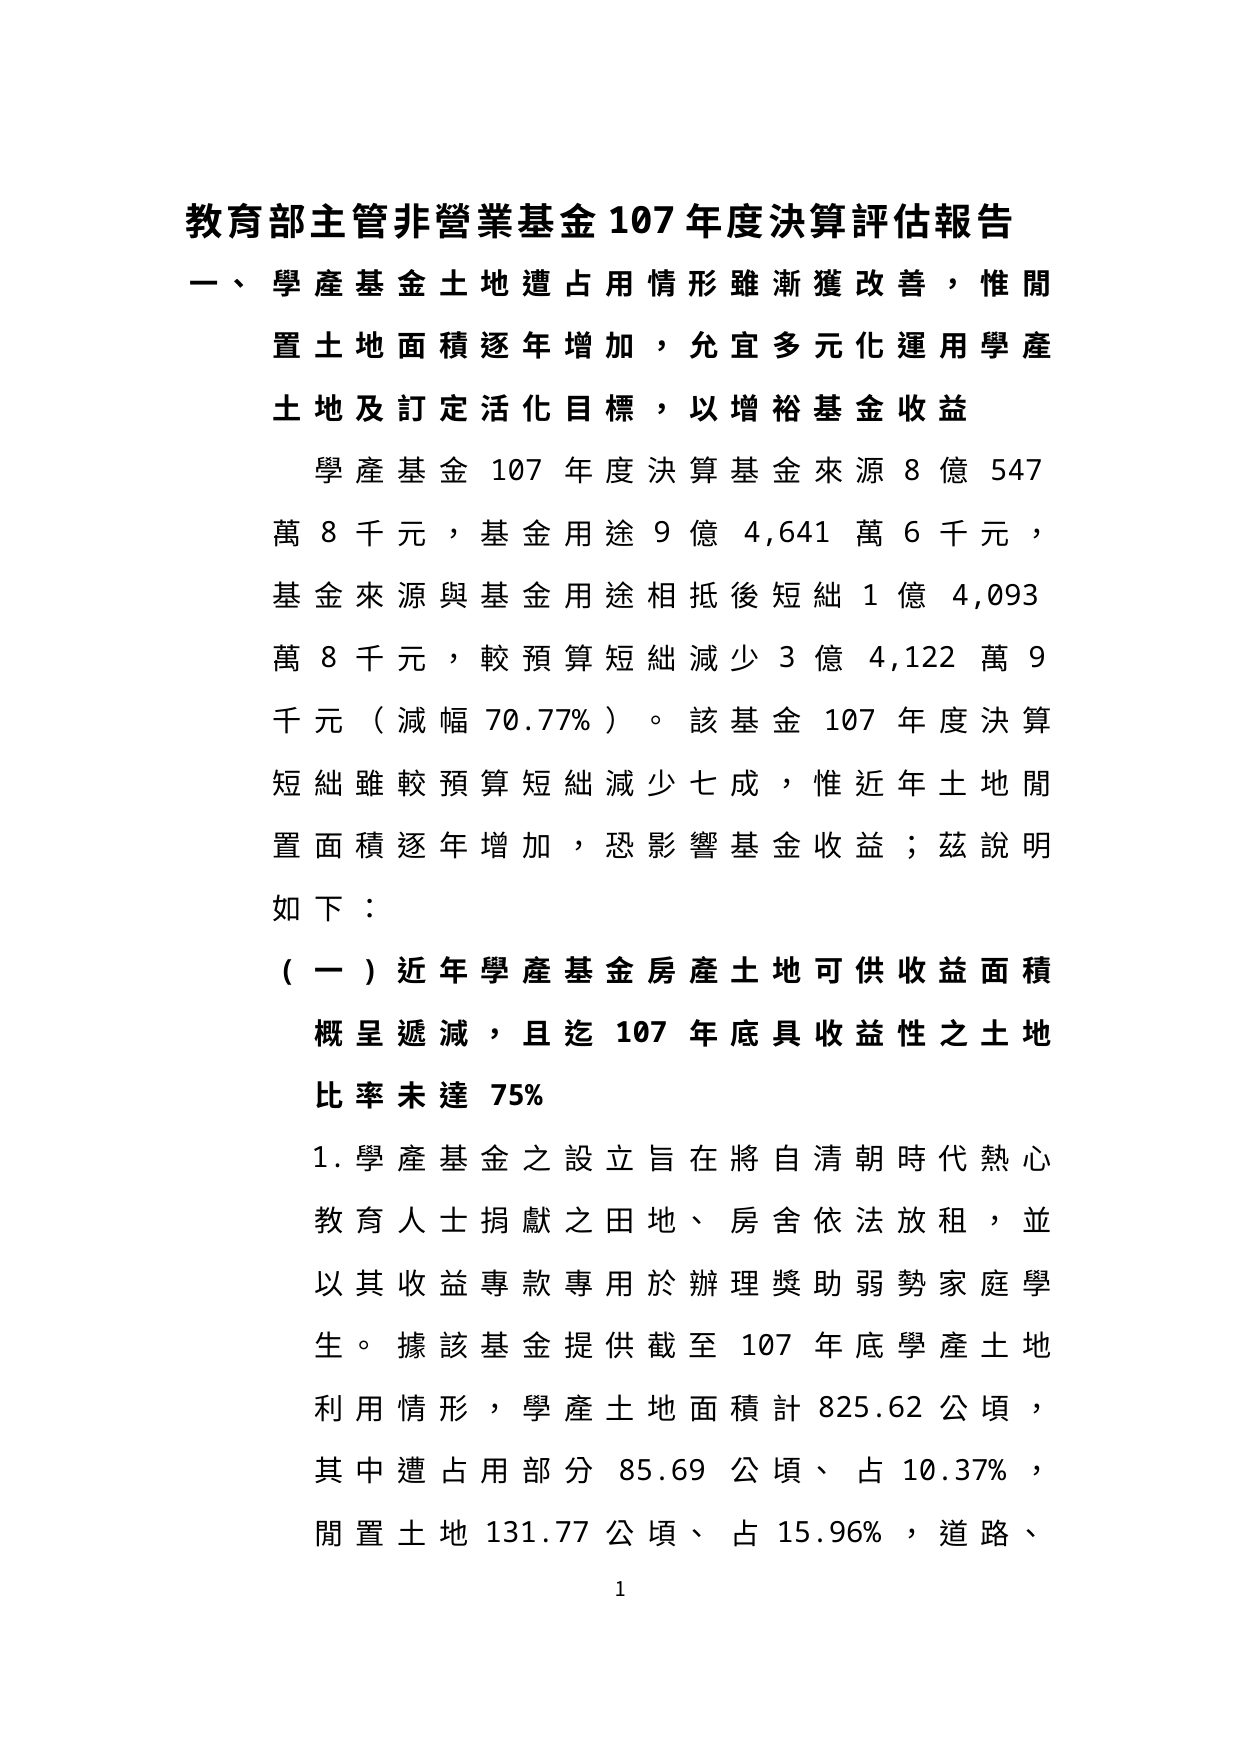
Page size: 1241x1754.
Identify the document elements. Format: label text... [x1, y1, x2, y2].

text 教育部主管非營業基金107年度決算評估報告 [183, 177, 1058, 240]
text 一、學產基金土地遭占用情形雖漸獲改善，惟閒置土地面積逐年增加，允宜多元化運用學產土地及訂定活化目標，以增裕基金收益 [183, 240, 1058, 427]
text (一)近年學產基金房產土地可供收益面積概呈遞減，且迄107年底具收益性之土地比率未達75% [242, 927, 1058, 1115]
text 學產基金107年度決算基金來源8億547萬8千元，基金用途9億4,641萬6千元，基金來源與基金用途相抵後短絀1億4,093萬8千元，較預算短絀減少3億4,122萬9千元（減幅70.77%）。該基金107年度決算短絀雖較預算短絀減少七成，惟近年土地閒置面積逐年增加，恐影響基金收益；茲說明如下： [242, 427, 1058, 927]
text 1.學產基金之設立旨在將自清朝時代熱心教育人士捐獻之田地、房舍依法放租，並以其收益專款專用於辦理獎助弱勢家庭學生。據該基金提供截至107年底學產土地利用情形，學產土地面積計825.62公頃，其中遭占用部分85.69公頃、占10.37%，閒置土地131.77公頃、占15.96%，道路、無償使用及待釐整等其他土地51.31公頃、占6.22%，至出租土地面積為556.85公頃、占67.45%(詳附表1)；是以，出租土地比率67.45%加計有按期繳納補償金之被占用基地及耕地面積比率0.96%及6.44%，具收益性之土地比率為74.85%，即四分之一以上之土地未具收益性。 [271, 1115, 1058, 1552]
